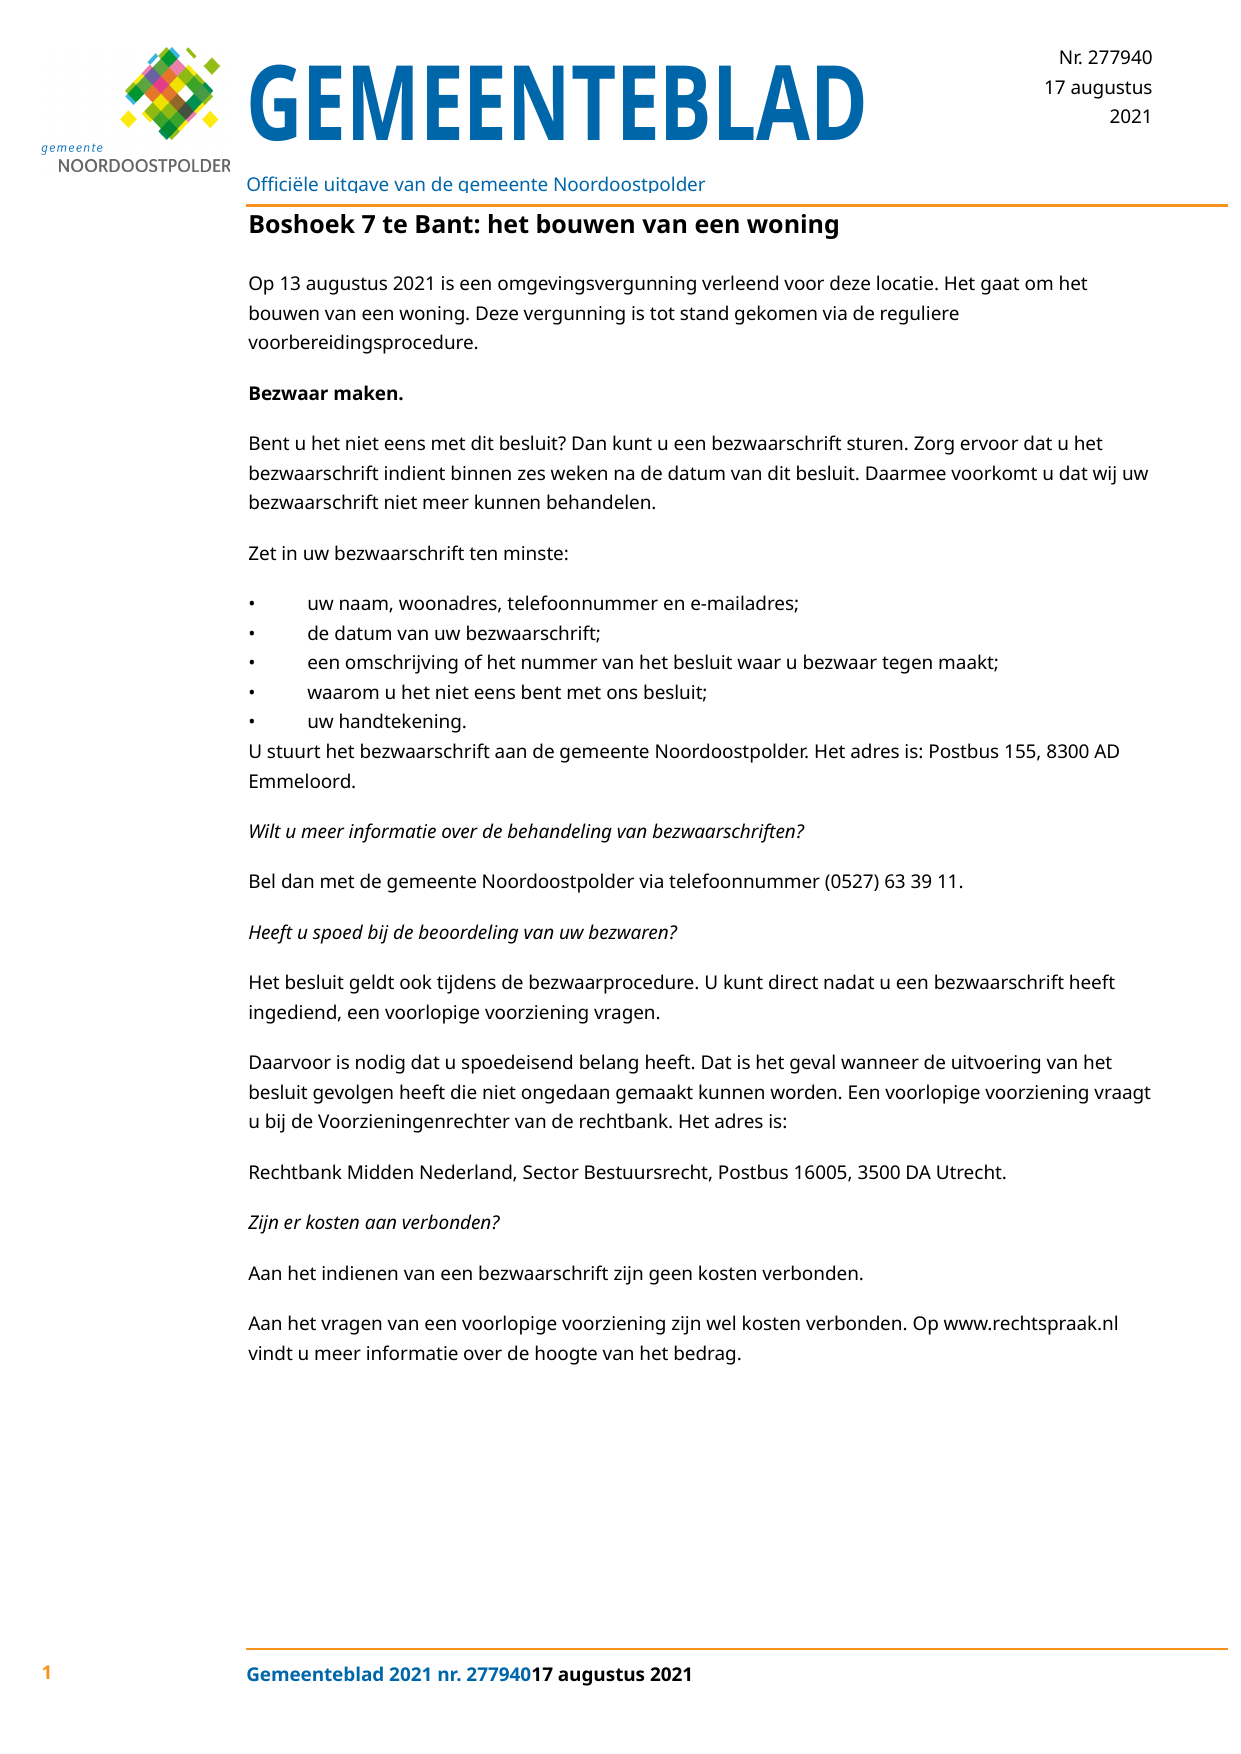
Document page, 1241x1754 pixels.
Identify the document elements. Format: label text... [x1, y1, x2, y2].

text Zet in uw bezwaarschrift ten minste: [248, 540, 1152, 566]
text Aan het indienen van een bezwaarschrift zijn geen kosten verbonden. [248, 1260, 1152, 1286]
picture [41, 47, 231, 172]
text Op 13 augustus 2021 is een omgevingsvergunning verleend voor deze locatie. Het gaat om het bouwen van een woning. Deze vergunning is tot stand gekomen via de reguliere voorbereidingsprocedure. [248, 270, 1152, 355]
text Aan het vragen van een voorlopige voorziening zijn wel kosten verbonden. Op www.rechtspraak.nl vindt u meer informatie over de hoogte van het bedrag. [248, 1310, 1152, 1366]
text Zijn er kosten aan verbonden? [248, 1209, 1152, 1235]
list de datum van uw bezwaarschrift; [248, 620, 1152, 646]
text Het besluit geldt ook tijdens de bezwaarprocedure. U kunt direct nadat u een bezwaarschrift heeft ingediend, een voorlopige voorziening vragen. [248, 969, 1152, 1025]
list een omschrijving of het nummer van het besluit waar u bezwaar tegen maakt; [248, 649, 1152, 675]
text Daarvoor is nodig dat u spoedeisend belang heeft. Dat is het geval wanneer de uitvoering van het besluit gevolgen heeft die niet ongedaan gemaakt kunnen worden. Een voorlopige voorziening vraagt u bij de Voorzieningenrechter van de rechtbank. Het adres is: [248, 1049, 1152, 1134]
text Rechtbank Midden Nederland, Sector Bestuursrecht, Postbus 16005, 3500 DA Utrecht. [248, 1159, 1152, 1185]
text Heeft u spoed bij de beoordeling van uw bezwaren? [248, 919, 1152, 945]
text Boshoek 7 te Bant: het bouwen van een woning [248, 207, 1152, 241]
text Bel dan met de gemeente Noordoostpolder via telefoonnummer (0527) 63 39 11. [248, 869, 1152, 894]
list uw naam, woonadres, telefoonnummer en e-mailadres; [248, 590, 1152, 616]
text Bezwaar maken. [248, 380, 1152, 406]
text Wilt u meer informatie over de behandeling van bezwaarschriften? [248, 818, 1152, 844]
text U stuurt het bezwaarschrift aan de gemeente Noordoostpolder. Het adres is: Postbus 155, 8300 AD Emmeloord. [248, 738, 1152, 793]
text Bent u het niet eens met dit besluit? Dan kunt u een bezwaarschrift sturen. Zorg ervoor dat u het bezwaarschrift indient binnen zes weken na de datum van dit besluit. Daarmee voorkomt u dat wij uw bezwaarschrift niet meer kunnen behandelen. [248, 430, 1152, 515]
list waarom u het niet eens bent met ons besluit; [248, 679, 1152, 705]
list uw handtekening. [248, 709, 1152, 734]
